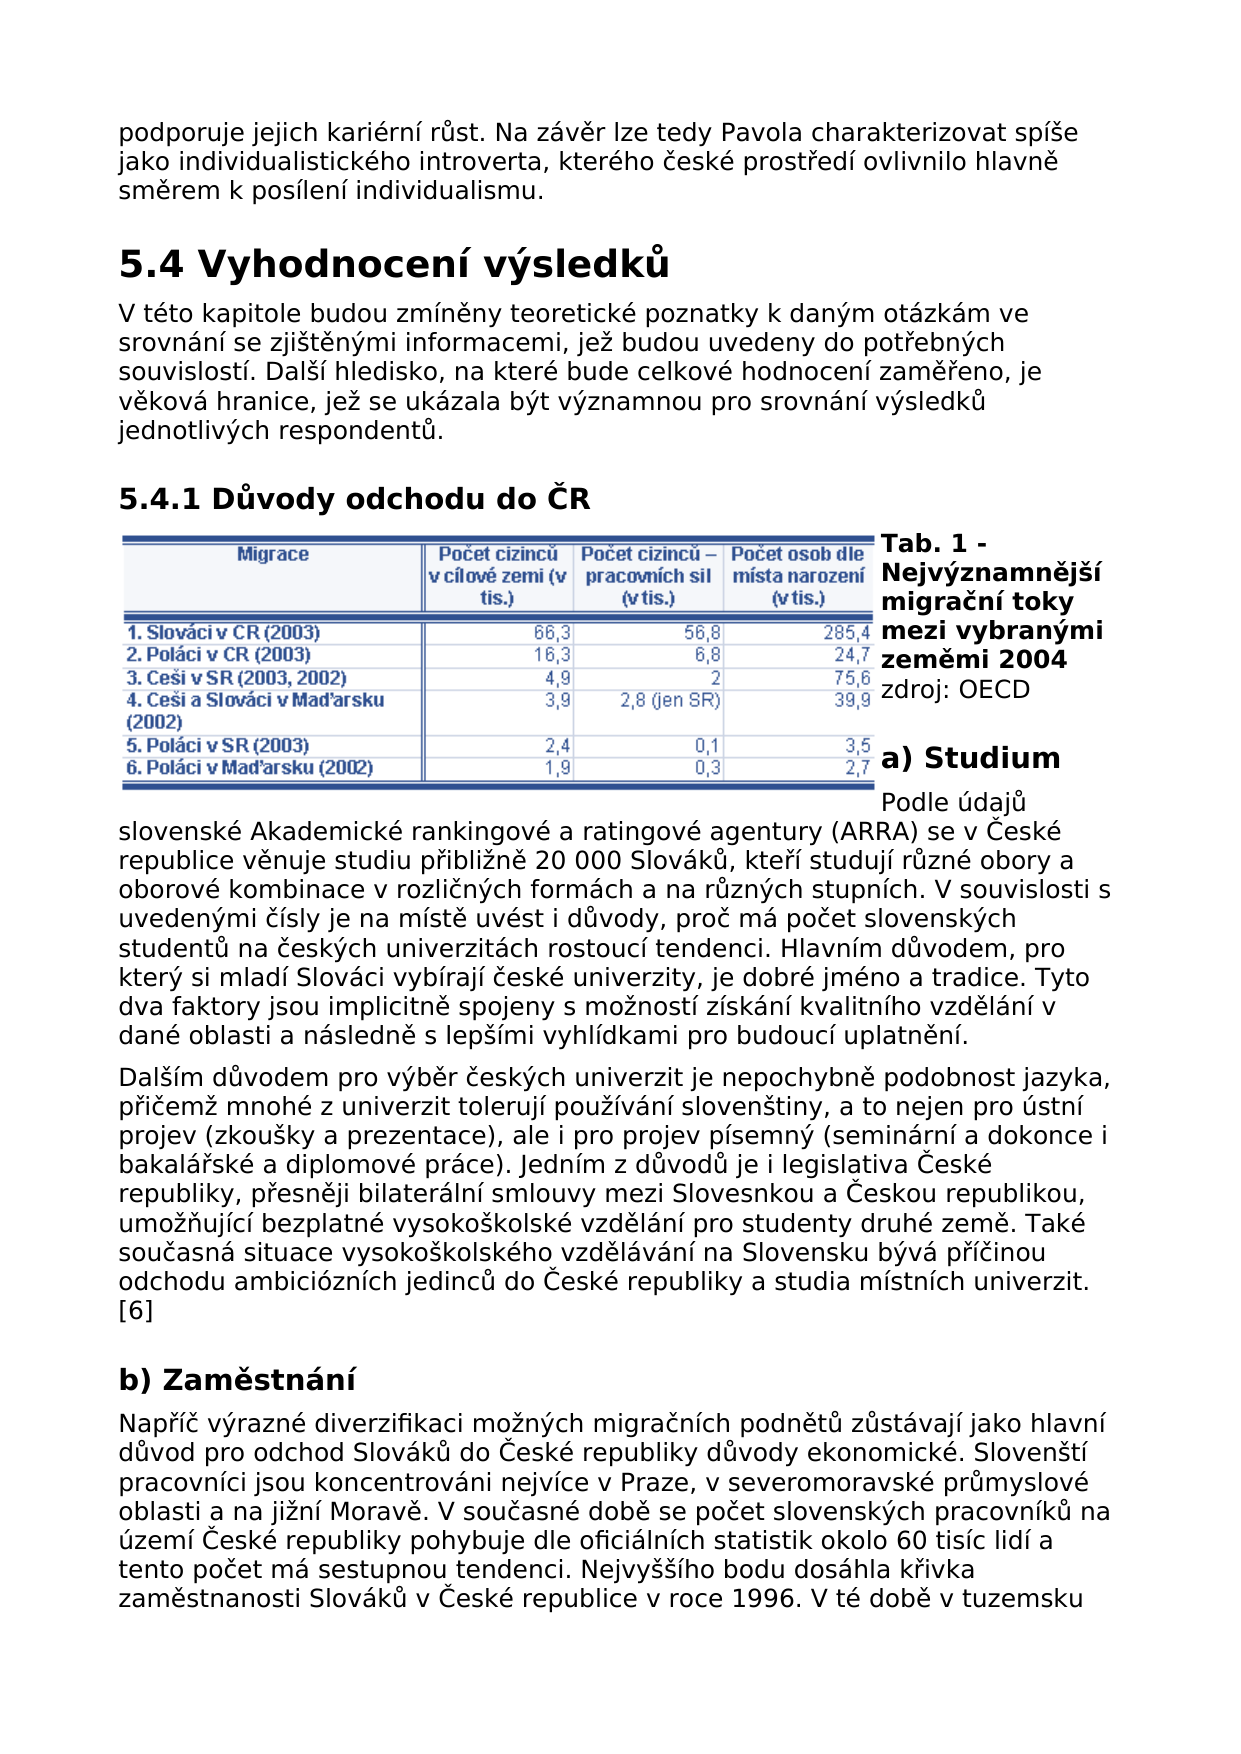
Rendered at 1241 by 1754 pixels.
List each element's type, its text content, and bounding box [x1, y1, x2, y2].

picture [118, 529, 881, 798]
subtitle 5.4 Vyhodnocení výsledků [118, 243, 1122, 287]
subtitle a) Studium [881, 742, 1122, 776]
text Dalším důvodem pro výběr českých univerzit je nepochybně podobnost jazyka, přičemž mnohé z univerzit tolerují používání slovenštiny, a to nejen pro ústní projev (zkoušky a prezentace), ale i pro projev písemný (seminární a dokonce i bakalářské a diplomové práce). Jedním z důvodů je i legislativa České republiky, přesněji bilaterální smlouvy mezi Slovesnkou a Českou republikou, umožňující bezplatné vysokoškolské vzdělání pro studenty druhé země. Také současná situace vysokoškolského vzdělávání na Slovensku bývá příčinou odchodu ambiciózních jedinců do České republiky a studia místních univerzit. [6] [118, 1063, 1122, 1326]
subtitle b) Zaměstnání [118, 1363, 1122, 1397]
text V této kapitole budou zmíněny teoretické poznatky k daným otázkám ve srovnání se zjištěnými informacemi, jež budou uvedeny do potřebných souvislostí. Další hledisko, na které bude celkové hodnocení zaměřeno, je věková hranice, jež se ukázala být významnou pro srovnání výsledků jednotlivých respondentů. [118, 299, 1122, 445]
text Podle údajů slovenské Akademické rankingové a ratingové agentury (ARRA) se v České republice věnuje studiu přibližně 20 000 Slováků, kteří studují různé obory a oborové kombinace v rozličných formách a na různých stupních. V souvislosti s uvedenými čísly je na místě uvést i důvody, proč má počet slovenských studentů na českých univerzitách rostoucí tendenci. Hlavním důvodem, pro který si mladí Slováci vybírají české univerzity, je dobré jméno a tradice. Tyto dva faktory jsou implicitně spojeny s možností získání kvalitního vzdělání v dané oblasti a následně s lepšími vyhlídkami pro budoucí uplatnění. [118, 788, 1122, 1051]
subtitle 5.4.1 Důvody odchodu do ČR [118, 483, 1122, 517]
text Tab. 1 - Nejvýznamnější migrační toky mezi vybranými zeměmi 2004 zdroj: OECD [881, 529, 1122, 704]
text Napříč výrazné diverzifikaci možných migračních podnětů zůstávají jako hlavní důvod pro odchod Slováků do České republiky důvody ekonomické. Slovenští pracovníci jsou koncentrováni nejvíce v Praze, v severomoravské průmyslové oblasti a na jižní Moravě. V současné době se počet slovenských pracovníků na území České republiky pohybuje dle oficiálních statistik okolo 60 tisíc lidí a tento počet má sestupnou tendenci. Nejvyššího bodu dosáhla křivka zaměstnanosti Slováků v České republice v roce 1996. V té době v tuzemsku [118, 1409, 1122, 1614]
text podporuje jejich kariérní růst. Na závěr lze tedy Pavola charakterizovat spíše jako individualistického introverta, kterého české prostředí ovlivnilo hlavně směrem k posílení individualismu. [118, 118, 1122, 206]
